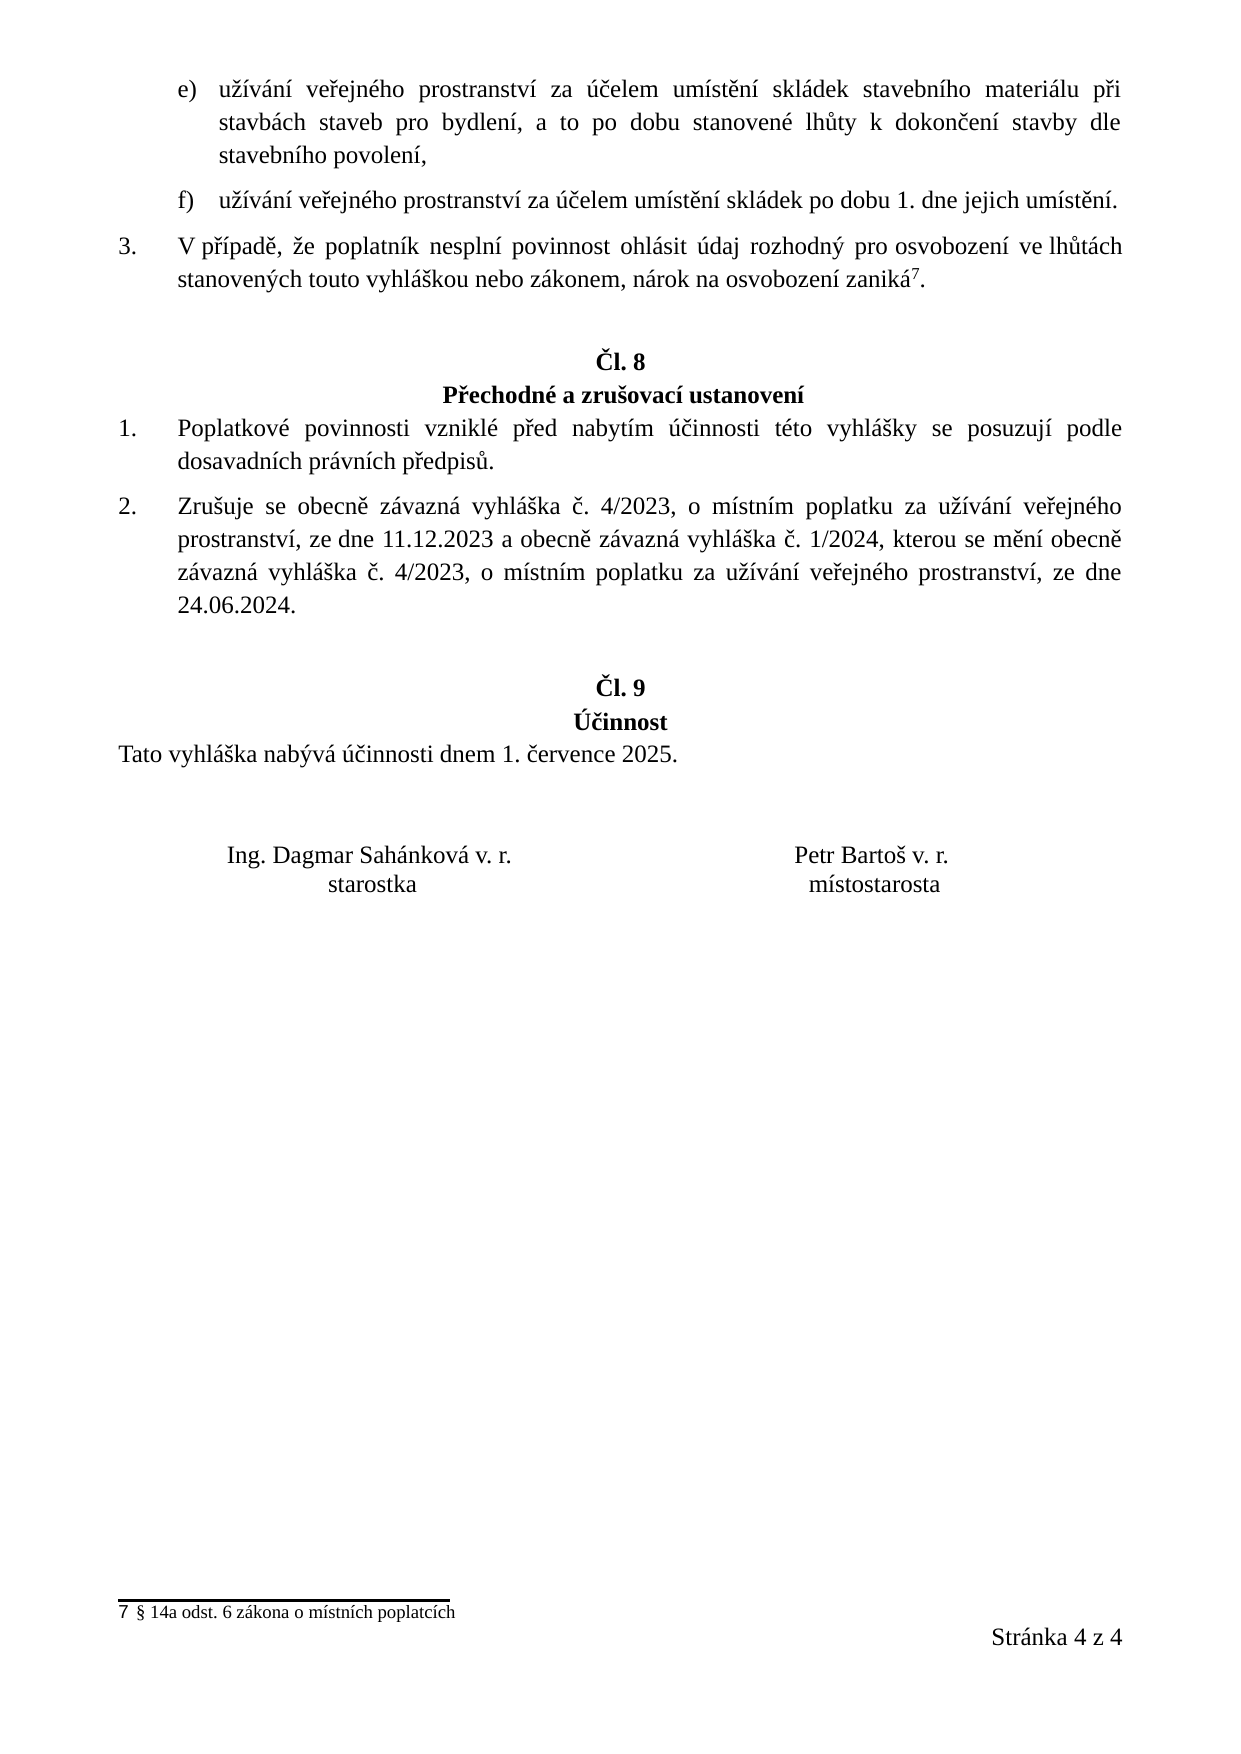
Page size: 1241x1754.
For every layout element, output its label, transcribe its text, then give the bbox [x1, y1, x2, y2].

list užívání veřejného prostranství za účelem umístění skládek stavebního materiálu při stavbách staveb pro bydlení, a to po dobu stanovené lhůty k dokončení stavby dle stavebního povolení, [177, 74, 1122, 168]
table_header Petr Bartoš v. r. místostarosta [620, 785, 1122, 903]
list užívání veřejného prostranství za účelem umístění skládek po dobu 1. dne jejich umístění. [177, 185, 1122, 214]
list Poplatkové povinnosti vzniklé před nabytím účinnosti této vyhlášky se posuzují podle dosavadních právních předpisů. [118, 413, 1122, 475]
text Tato vyhláška nabývá účinnosti dnem 1. července 2025. [118, 739, 1122, 768]
list V případě, že poplatník nesplní povinnost ohlásit údaj rozhodný pro osvobození ve lhůtách stanovených touto vyhláškou nebo zákonem, nárok na osvobození zaniká. [118, 231, 1122, 293]
table_cell [620, 903, 1122, 1021]
subtitle Čl. 8 Přechodné a zrušovací ustanovení [118, 347, 1122, 409]
table_header Ing. Dagmar Sahánková v. r. starostka [118, 785, 620, 903]
table_cell [118, 903, 620, 1021]
list § 14a odst. 6 zákona o místních poplatcích [118, 1601, 1122, 1622]
list Zrušuje se obecně závazná vyhláška č. 4/2023, o místním poplatku za užívání veřejného prostranství, ze dne 11.12.2023 a obecně závazná vyhláška č. 1/2024, kterou se mění obecně závazná vyhláška č. 4/2023, o místním poplatku za užívání veřejného prostranství, ze dne 24.06.2024. [118, 491, 1122, 619]
subtitle Čl. 9 Účinnost [118, 673, 1122, 735]
